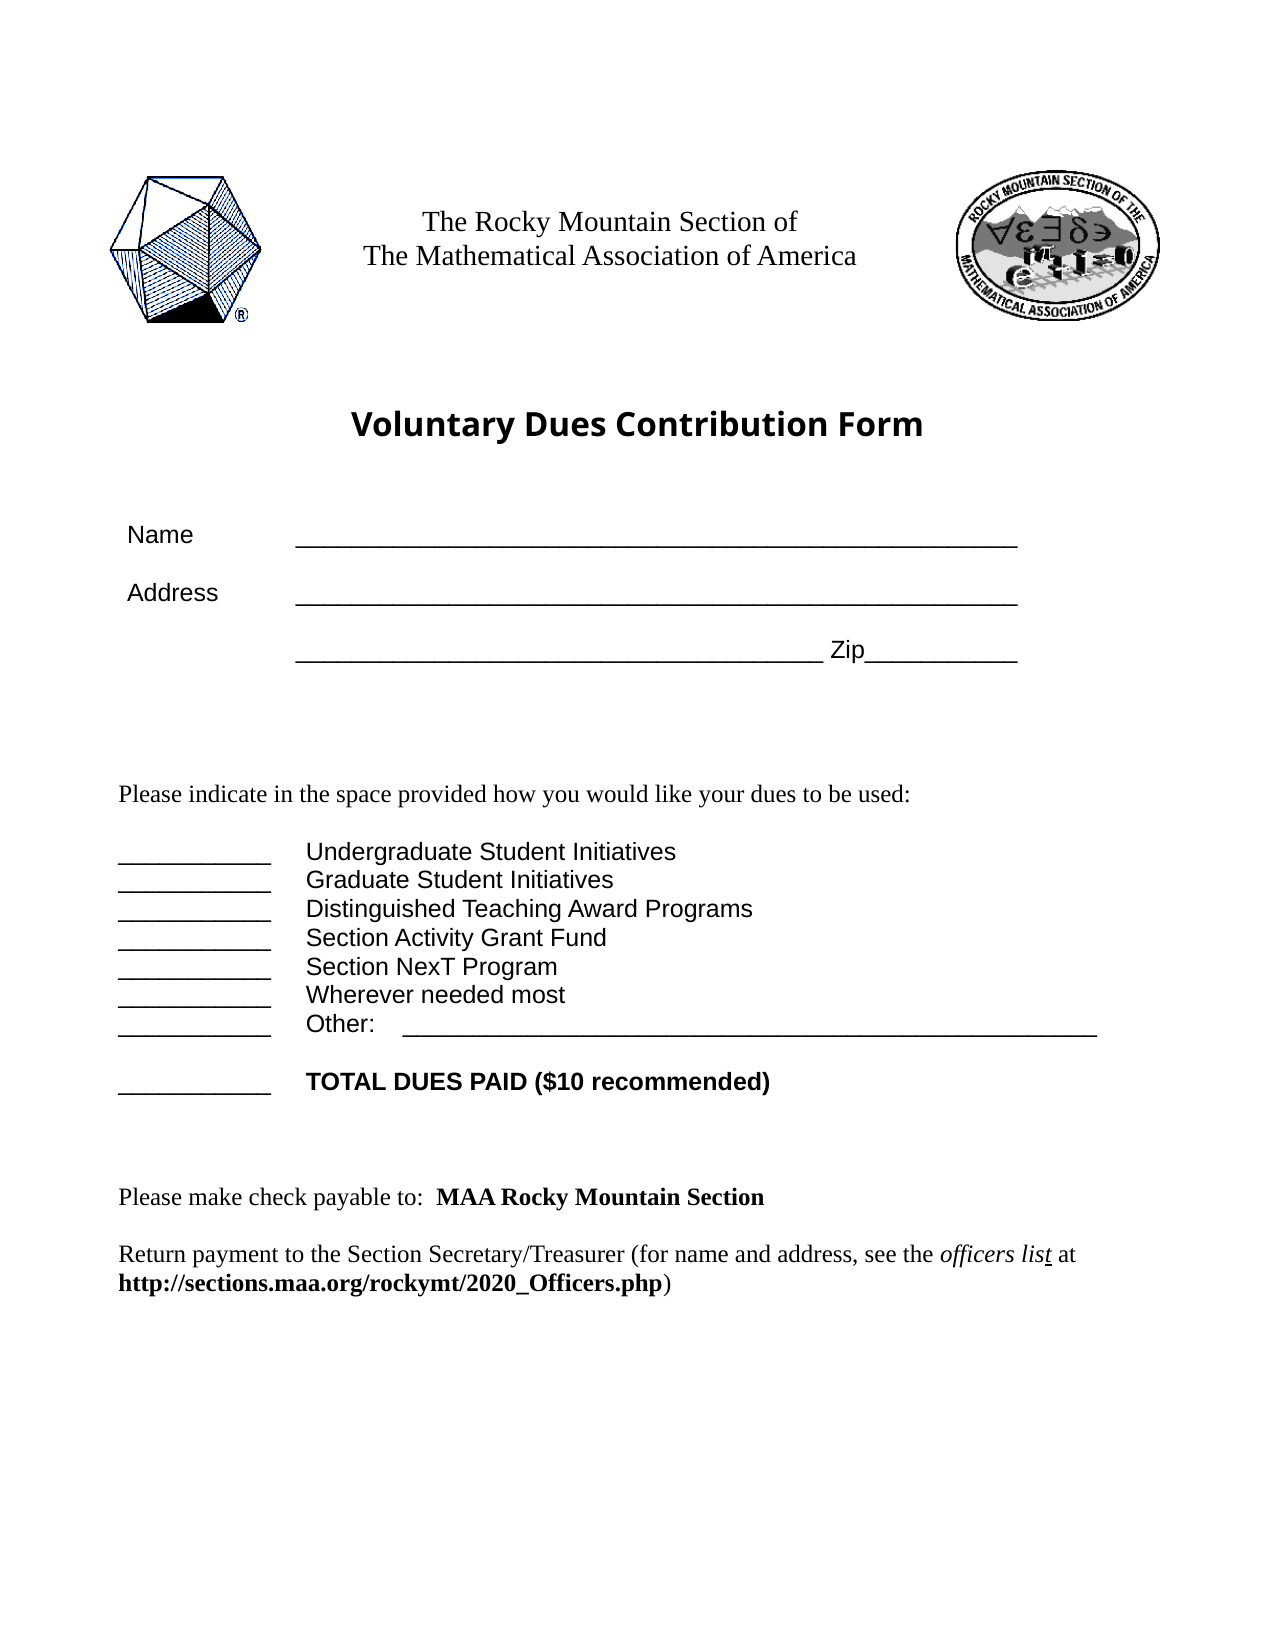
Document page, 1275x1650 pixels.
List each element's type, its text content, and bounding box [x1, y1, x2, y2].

table_header ____________________________________________________ [284, 520, 1146, 549]
table_header Undergraduate Student Initiatives [294, 837, 1146, 865]
table_cell Wherever needed most [294, 980, 1146, 1009]
table_cell [116, 635, 284, 664]
text Please make check payable to: MAA Rocky Mountain Section [118, 1182, 1157, 1210]
table_cell ___________ [107, 1009, 294, 1038]
table_cell TOTAL DUES PAID ($10 recommended) [294, 1067, 1146, 1095]
table_cell ___________ [107, 865, 294, 894]
text Voluntary Dues Contribution Form [118, 401, 1157, 446]
picture [109, 176, 264, 327]
table_cell [284, 607, 1146, 635]
table_cell ___________ [107, 980, 294, 1009]
table_cell [107, 1038, 294, 1067]
text Please indicate in the space provided how you would like your dues to be used: [118, 779, 1157, 808]
table_header ___________ [107, 837, 294, 865]
table_cell [284, 549, 1146, 578]
text Return payment to the Section Secretary/Treasurer (for name and address, see the officers list at http://sections.maa.org/rockymt/2020_Officers.php) [118, 1239, 1157, 1297]
table_cell ___________ [107, 894, 294, 923]
text The Mathematical Association of America [264, 238, 955, 271]
table_cell Other: __________________________________________________ [294, 1009, 1146, 1038]
table_cell Distinguished Teaching Award Programs [294, 894, 1146, 923]
table_cell ______________________________________ Zip___________ [284, 635, 1146, 664]
table_cell ___________ [107, 1067, 294, 1095]
text The Rocky Mountain Section of [264, 204, 955, 238]
picture [955, 170, 1160, 321]
table_cell ___________ [107, 952, 294, 980]
table_header Name [116, 520, 284, 549]
table_cell [116, 549, 284, 578]
table_cell Section NexT Program [294, 952, 1146, 980]
table_cell ___________ [107, 923, 294, 952]
table_cell Section Activity Grant Fund [294, 923, 1146, 952]
table_cell [294, 1038, 1146, 1067]
table_cell ____________________________________________________ [284, 578, 1146, 607]
table_cell Address [116, 578, 284, 607]
table_cell Graduate Student Initiatives [294, 865, 1146, 894]
table_cell [116, 607, 284, 635]
